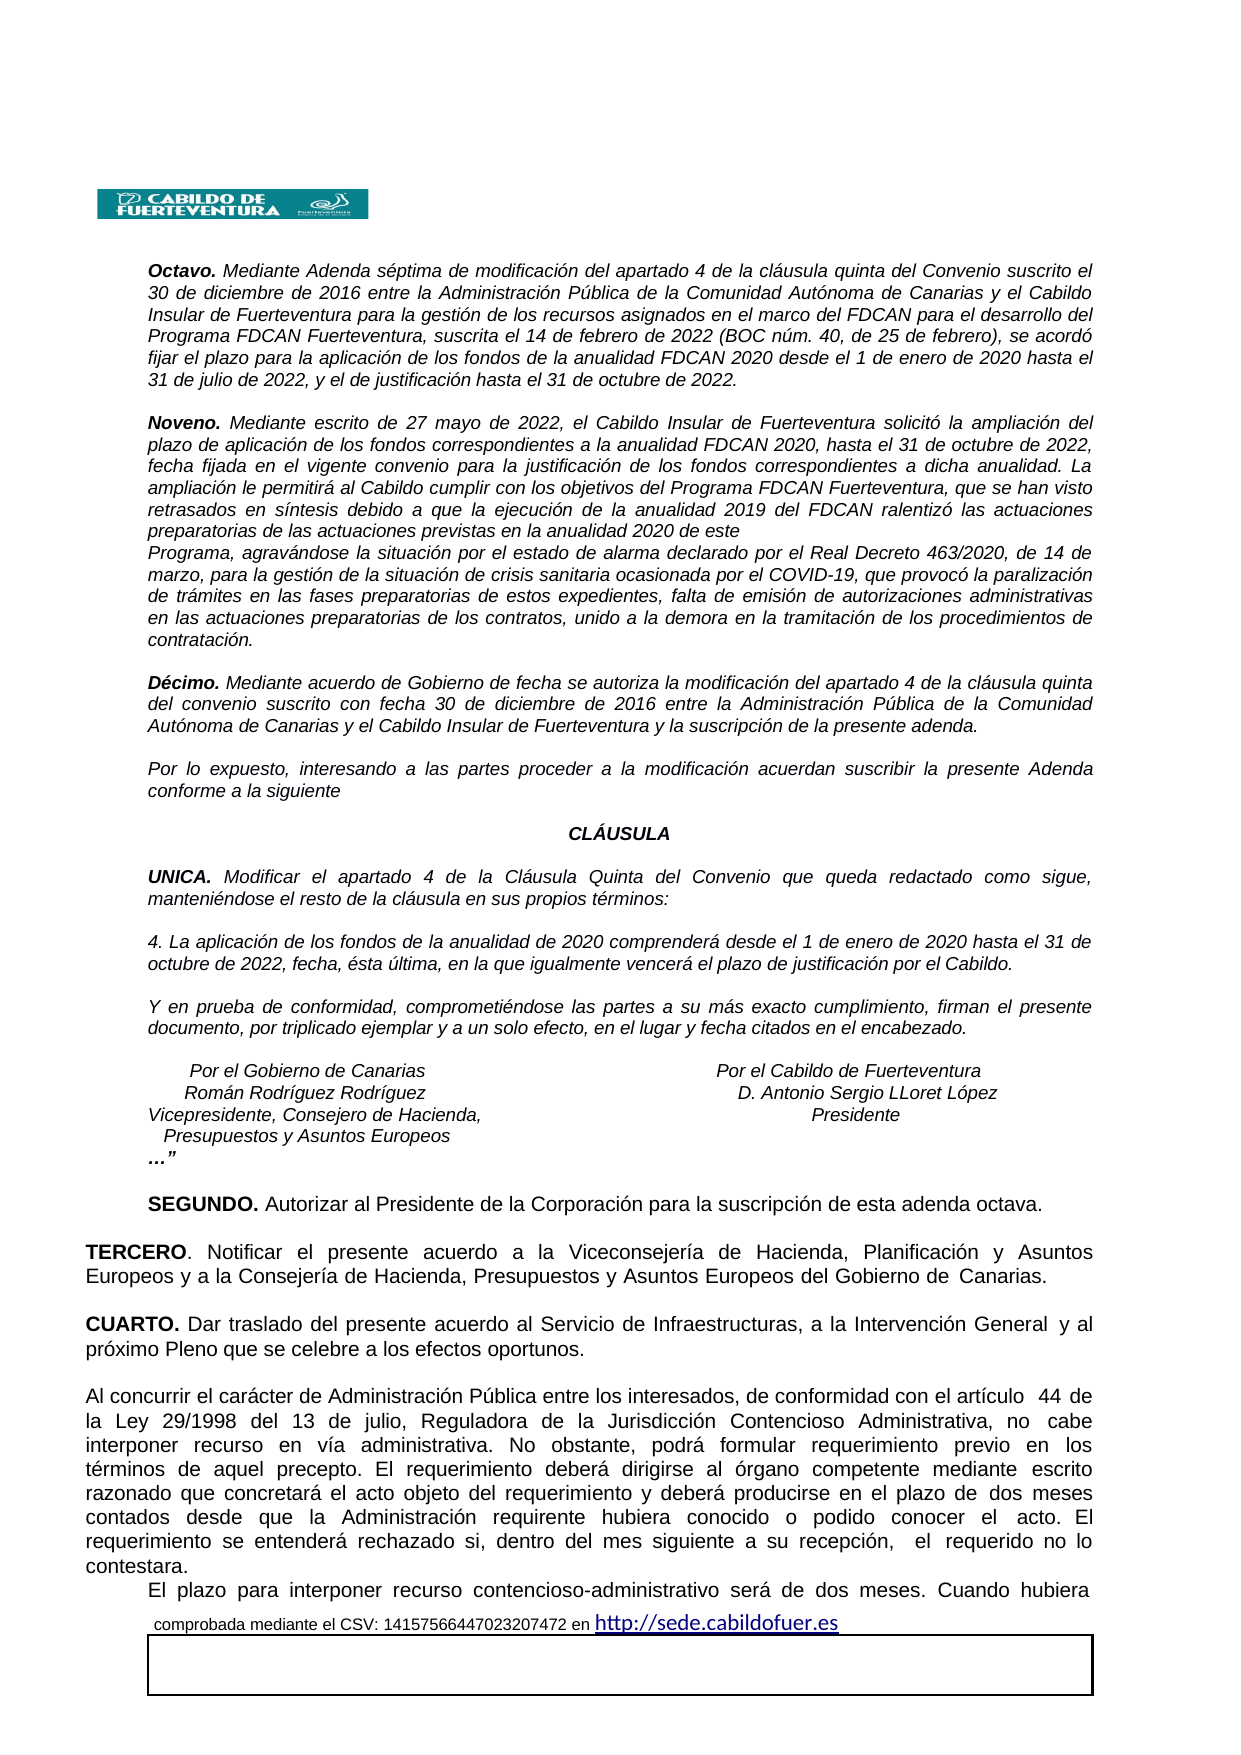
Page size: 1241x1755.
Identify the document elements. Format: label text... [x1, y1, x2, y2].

text Noveno. Mediante escrito de 27 mayo de 2022, el Cabildo Insular de Fuerteventura solicitó la ampliación del plazo de aplicación de los fondos correspondientes a la anualidad FDCAN 2020, hasta el 31 de octubre de 2022, fecha fijada en el vigente convenio para la justificación de los fondos correspondientes a dicha anualidad. La ampliación le permitirá al Cabildo cumplir con los objetivos del Programa FDCAN Fuerteventura, que se han visto retrasados en síntesis debido a que la ejecución de la anualidad 2019 del FDCAN ralentizó las actuaciones preparatorias de las actuaciones previstas en la anualidad 2020 de este [148, 412, 1093, 542]
text Décimo. Mediante acuerdo de Gobierno de fecha se autoriza la modificación del apartado 4 de la cláusula quinta del convenio suscrito con fecha 30 de diciembre de 2016 entre la Administración Pública de la Comunidad Autónoma de Canarias y el Cabildo Insular de Fuerteventura y la suscripción de la presente adenda. [148, 671, 1093, 736]
text …” [148, 1147, 1107, 1168]
picture [97, 189, 369, 219]
text CLÁUSULA [567, 823, 674, 844]
text CUARTO. Dar traslado del presente acuerdo al Servicio de Infraestructuras, a la Intervención General y al próximo Pleno que se celebre a los efectos oportunos. [85, 1312, 1093, 1360]
text Al concurrir el carácter de Administración Pública entre los interesados, de conformidad con el artículo 44 de la Ley 29/1998 del 13 de julio, Reguladora de la Jurisdicción Contencioso Administrativa, no cabe interponer recurso en vía administrativa. No obstante, podrá formular requerimiento previo en los términos de aquel precepto. El requerimiento deberá dirigirse al órgano competente mediante escrito razonado que concretará el acto objeto del requerimiento y deberá producirse en el plazo de dos meses contados desde que la Administración requirente hubiera conocido o podido conocer el acto. El requerimiento se entenderá rechazado si, dentro del mes siguiente a su recepción, el requerido no lo contestara. [85, 1384, 1093, 1577]
text 4. La aplicación de los fondos de la anualidad de 2020 comprenderá desde el 1 de enero de 2020 hasta el 31 de octubre de 2022, fecha, ésta última, en la que igualmente vencerá el plazo de justificación por el Cabildo. [148, 931, 1093, 974]
text UNICA. Modificar el apartado 4 de la Cláusula Quinta del Convenio que queda redactado como sigue, manteniéndose el resto de la cláusula en sus propios términos: [148, 866, 1093, 909]
text Programa, agravándose la situación por el estado de alarma declarado por el Real Decreto 463/2020, de 14 de marzo, para la gestión de la situación de crisis sanitaria ocasionada por el COVID-19, que provocó la paralización de trámites en las fases preparatorias de estos expedientes, falta de emisión de autorizaciones administrativas en las actuaciones preparatorias de los contratos, unido a la demora en la tramitación de los procedimientos de contratación. [148, 542, 1093, 650]
text SEGUNDO. Autorizar al Presidente de la Corporación para la suscripción de esta adenda octava. [148, 1192, 1107, 1216]
text TERCERO. Notificar el presente acuerdo a la Viceconsejería de Hacienda, Planificación y Asuntos Europeos y a la Consejería de Hacienda, Presupuestos y Asuntos Europeos del Gobierno de Canarias. [85, 1240, 1093, 1288]
text Octavo. Mediante Adenda séptima de modificación del apartado 4 de la cláusula quinta del Convenio suscrito el 30 de diciembre de 2016 entre la Administración Pública de la Comunidad Autónoma de Canarias y el Cabildo Insular de Fuerteventura para la gestión de los recursos asignados en el marco del FDCAN para el desarrollo del Programa FDCAN Fuerteventura, suscrita el 14 de febrero de 2022 (BOC núm. 40, de 25 de febrero), se acordó fijar el plazo para la aplicación de los fondos de la anualidad FDCAN 2020 desde el 1 de enero de 2020 hasta el 31 de julio de 2022, y el de justificación hasta el 31 de octubre de 2022. [148, 260, 1093, 390]
text El plazo para interponer recurso contencioso-administrativo será de dos meses. Cuando hubiera [148, 1577, 1107, 1601]
text Presupuestos y Asuntos Europeos [163, 1125, 1107, 1147]
text Y en prueba de conformidad, comprometiéndose las partes a su más exacto cumplimiento, firman el presente documento, por triplicado ejemplar y a un solo efecto, en el lugar y fecha citados en el encabezado. [148, 995, 1093, 1039]
text Román Rodríguez Rodríguez D. Antonio Sergio LLoret López Vicepresidente, Consejero de Hacienda, Presidente [148, 1082, 1000, 1125]
text Por lo expuesto, interesando a las partes proceder a la modificación acuerdan suscribir la presente Adenda conforme a la siguiente [148, 758, 1093, 801]
text Por el Gobierno de Canarias Por el Cabildo de Fuerteventura [189, 1060, 1107, 1082]
